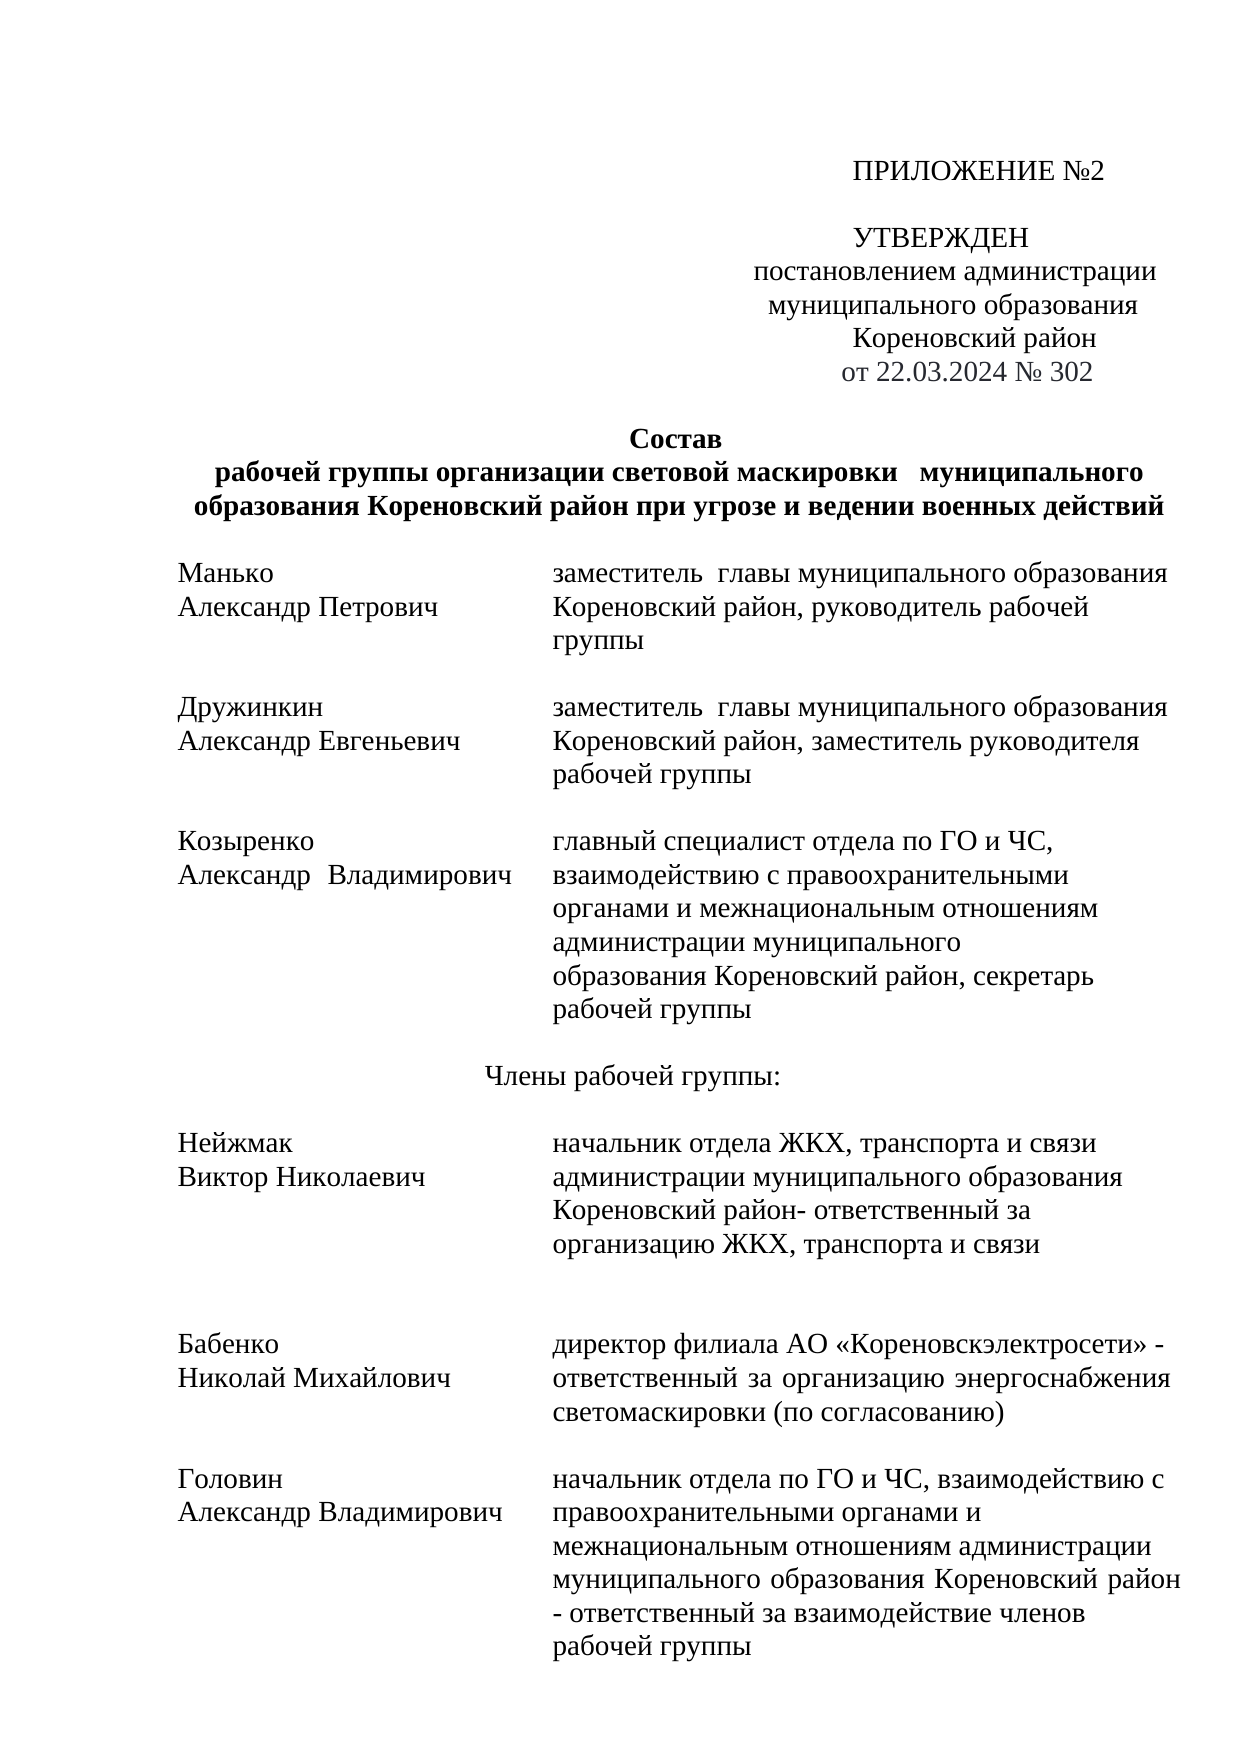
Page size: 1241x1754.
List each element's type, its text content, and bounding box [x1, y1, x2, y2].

text Александр Владимирович взаимодействию с правоохранительными [177, 857, 1181, 891]
text Нейжмак начальник отдела ЖКХ, транспорта и связи [177, 1125, 1181, 1159]
text Виктор Николаевич администрации муниципального образования [177, 1159, 1181, 1192]
text Манько заместитель главы муниципального образования [177, 555, 1181, 589]
text органами и межнациональным отношениям [177, 891, 1181, 924]
text Головин начальник отдела по ГО и ЧС, взаимодействию с [177, 1461, 1181, 1494]
text группы [177, 622, 1181, 656]
text Бабенко директор филиала АО «Кореновскэлектросети» - [177, 1327, 1181, 1360]
text рабочей группы [177, 756, 1181, 790]
text Александр Евгеньевич Кореновский район, заместитель руководителя [177, 723, 1181, 756]
text Козыренко главный специалист отдела по ГО и ЧС, [177, 823, 1181, 857]
text администрации муниципального [177, 924, 1181, 958]
text рабочей группы [177, 1628, 1181, 1662]
text УТВЕРЖДЕН [177, 220, 1181, 253]
subtitle рабочей группы организации световой маскировки муниципального образования Кореновский район при угрозе и ведении военных действий [177, 454, 1181, 522]
text Кореновский район [177, 320, 1181, 354]
text межнациональным отношениям администрации [177, 1528, 1181, 1561]
subtitle Состав [177, 421, 1181, 454]
text Александр Владимирович правоохранительными органами и [177, 1494, 1181, 1528]
text постановлением администрации [177, 253, 1181, 287]
text от 22.03.2024 № 302 [177, 354, 1181, 387]
text организацию ЖКХ, транспорта и связи [177, 1226, 1181, 1259]
text Члены рабочей группы: [177, 1058, 1181, 1092]
text ПРИЛОЖЕНИЕ №2 [177, 153, 1181, 186]
text Николай Михайлович ответственный за организацию энергоснабжения светомаскировки (по согласованию) [177, 1360, 1181, 1427]
text Александр Петрович Кореновский район, руководитель рабочей [177, 589, 1181, 622]
text муниципального образования Кореновский район - ответственный за взаимодействие членов [177, 1561, 1181, 1628]
text Кореновский район- ответственный за [177, 1192, 1181, 1226]
text муниципального образования [177, 287, 1181, 320]
text Дружинкин заместитель главы муниципального образования [177, 689, 1181, 723]
text рабочей группы [177, 991, 1181, 1025]
text образования Кореновский район, секретарь [177, 958, 1181, 991]
